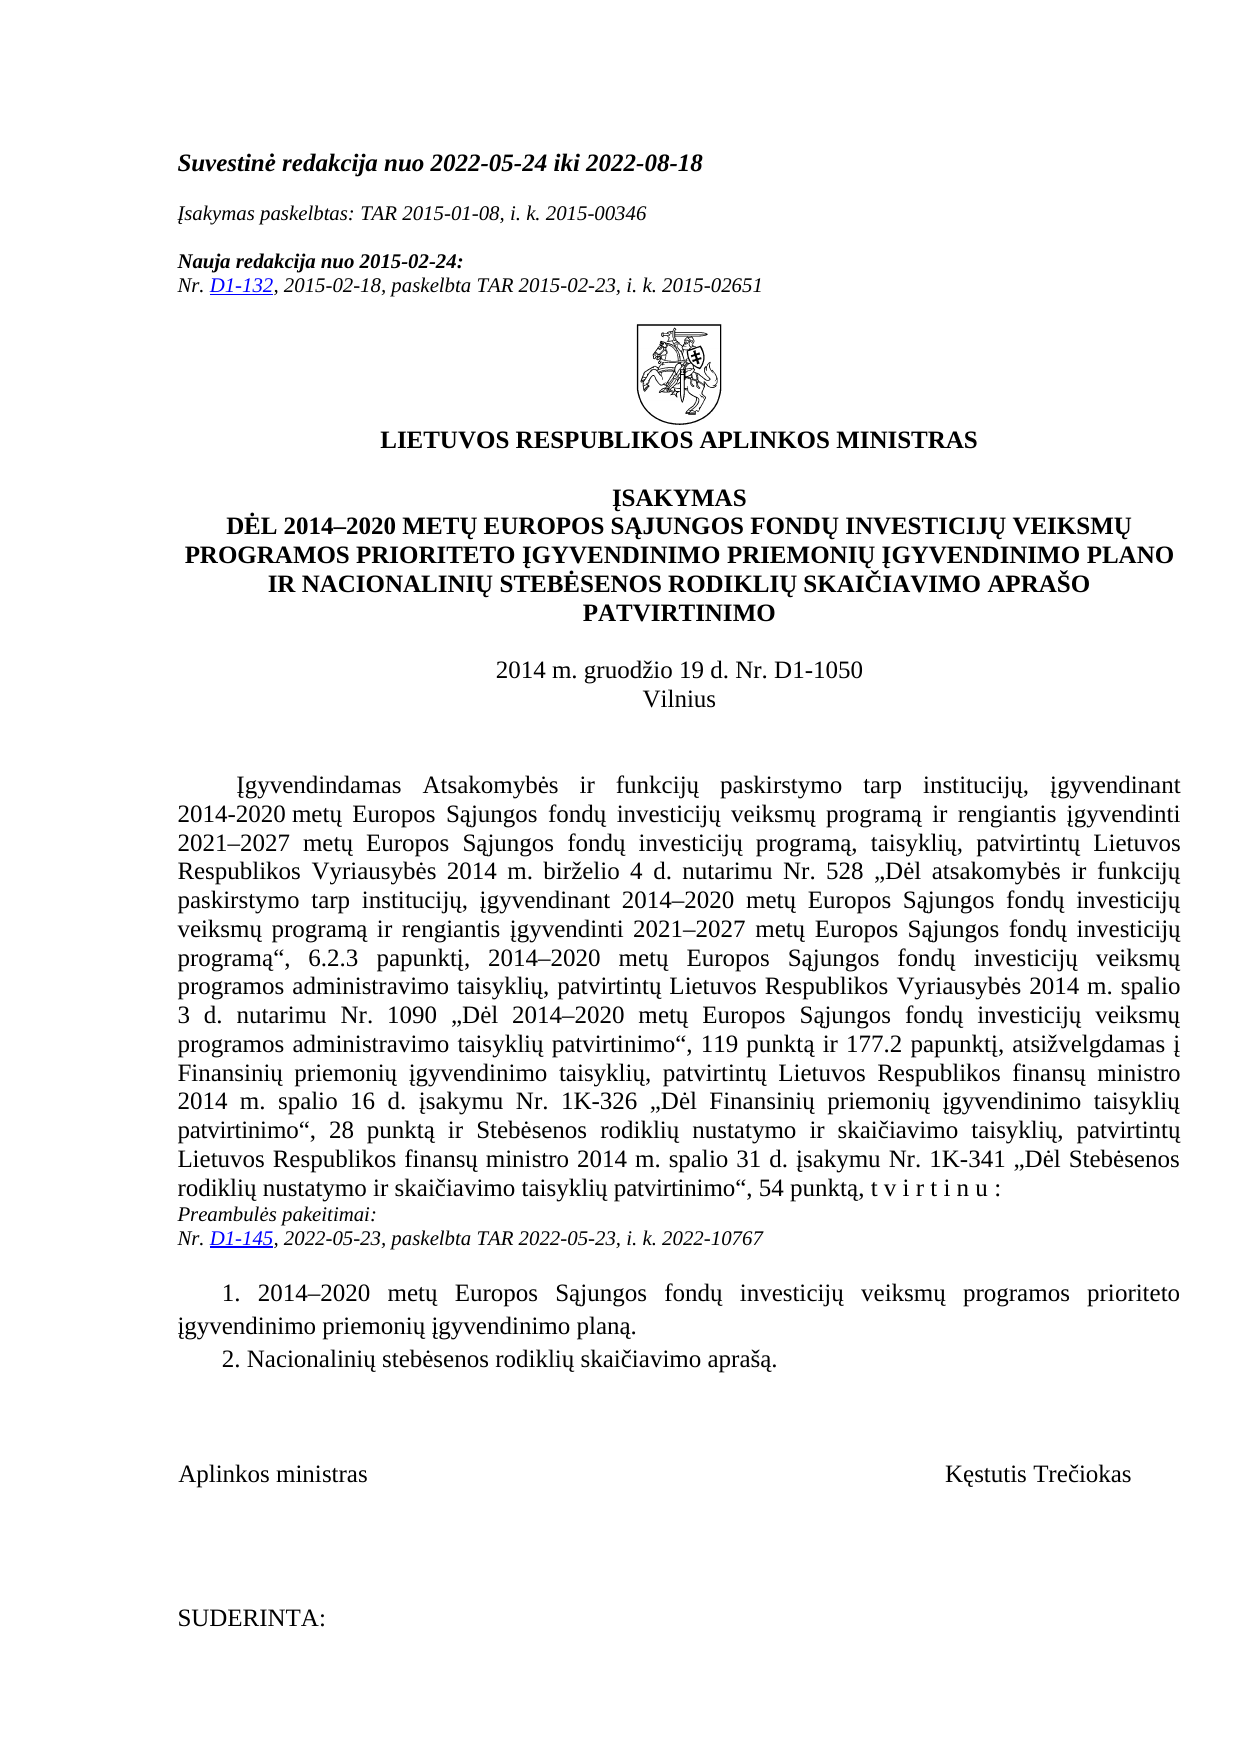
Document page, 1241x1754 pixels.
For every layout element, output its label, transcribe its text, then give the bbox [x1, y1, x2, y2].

text Įsakymas paskelbtas: TAR 2015-01-08, i. k. 2015-00346 [177, 201, 1181, 224]
text Aplinkos ministras Kęstutis Trečiokas [178, 1459, 1178, 1488]
text Nr. D1-132, 2015-02-18, paskelbta TAR 2015-02-23, i. k. 2015-02651 [177, 273, 1181, 297]
text LIETUVOS RESPUBLIKOS APLINKOS MINISTRAS [177, 425, 1181, 454]
text Preambulės pakeitimai: [177, 1201, 1181, 1226]
text 2. Nacionalinių stebėsenos rodiklių skaičiavimo aprašą. [177, 1344, 1181, 1373]
text Vilnius [177, 684, 1181, 713]
text Įgyvendindamas Atsakomybės ir funkcijų paskirstymo tarp institucijų, įgyvendinant 2014‑2020 metų Europos Sąjungos fondų investicijų veiksmų programą ir rengiantis įgyvendinti 2021–2027 metų Europos Sąjungos fondų investicijų programą, taisyklių, patvirtintų Lietuvos Respublikos Vyriausybės 2014 m. birželio 4 d. nutarimu Nr. 528 „Dėl atsakomybės ir funkcijų paskirstymo tarp institucijų, įgyvendinant 2014–2020 metų Europos Sąjungos fondų investicijų veiksmų programą ir rengiantis įgyvendinti 2021–2027 metų Europos Sąjungos fondų investicijų programą“, 6.2.3 papunktį, 2014–2020 metų Europos Sąjungos fondų investicijų veiksmų programos administravimo taisyklių, patvirtintų Lietuvos Respublikos Vyriausybės 2014 m. spalio 3 d. nutarimu Nr. 1090 „Dėl 2014–2020 metų Europos Sąjungos fondų investicijų veiksmų programos administravimo taisyklių patvirtinimo“, 119 punktą ir 177.2 papunktį, atsižvelgdamas į Finansinių priemonių įgyvendinimo taisyklių, patvirtintų Lietuvos Respublikos finansų ministro 2014 m. spalio 16 d. įsakymu Nr. 1K-326 „Dėl Finansinių priemonių įgyvendinimo taisyklių patvirtinimo“, 28 punktą ir Stebėsenos rodiklių nustatymo ir skaičiavimo taisyklių, patvirtintų Lietuvos Respublikos finansų ministro 2014 m. spalio 31 d. įsakymu Nr. 1K-341 „Dėl Stebėsenos rodiklių nustatymo ir skaičiavimo taisyklių patvirtinimo“, 54 punktą, tvirtinu: [177, 770, 1181, 1201]
text 2014 m. gruodžio 19 d. Nr. D1-1050 [177, 655, 1181, 684]
text Nr. D1-145, 2022-05-23, paskelbta TAR 2022-05-23, i. k. 2022-10767 [177, 1226, 1181, 1249]
text SUDERINTA: [177, 1603, 1181, 1632]
text Suvestinė redakcija nuo 2022-05-24 iki 2022-08-18 [177, 148, 1181, 176]
text 1. 2014–2020 metų Europos Sąjungos fondų investicijų veiksmų programos prioriteto įgyvendinimo priemonių įgyvendinimo planą. [177, 1278, 1181, 1340]
text DĖL 2014–2020 METŲ EUROPOS SĄJUNGOS FONDŲ INVESTICIJŲ VEIKSMŲ PROGRAMOS PRIORITETO ĮGYVENDINIMO PRIEMONIŲ ĮGYVENDINIMO PLANO IR NACIONALINIŲ STEBĖSENOS RODIKLIŲ SKAIČIAVIMO APRAŠO PATVIRTINIMO [177, 511, 1181, 626]
text Nauja redakcija nuo 2015-02-24: [177, 249, 1181, 273]
text ĮSAKYMAS [177, 483, 1181, 511]
